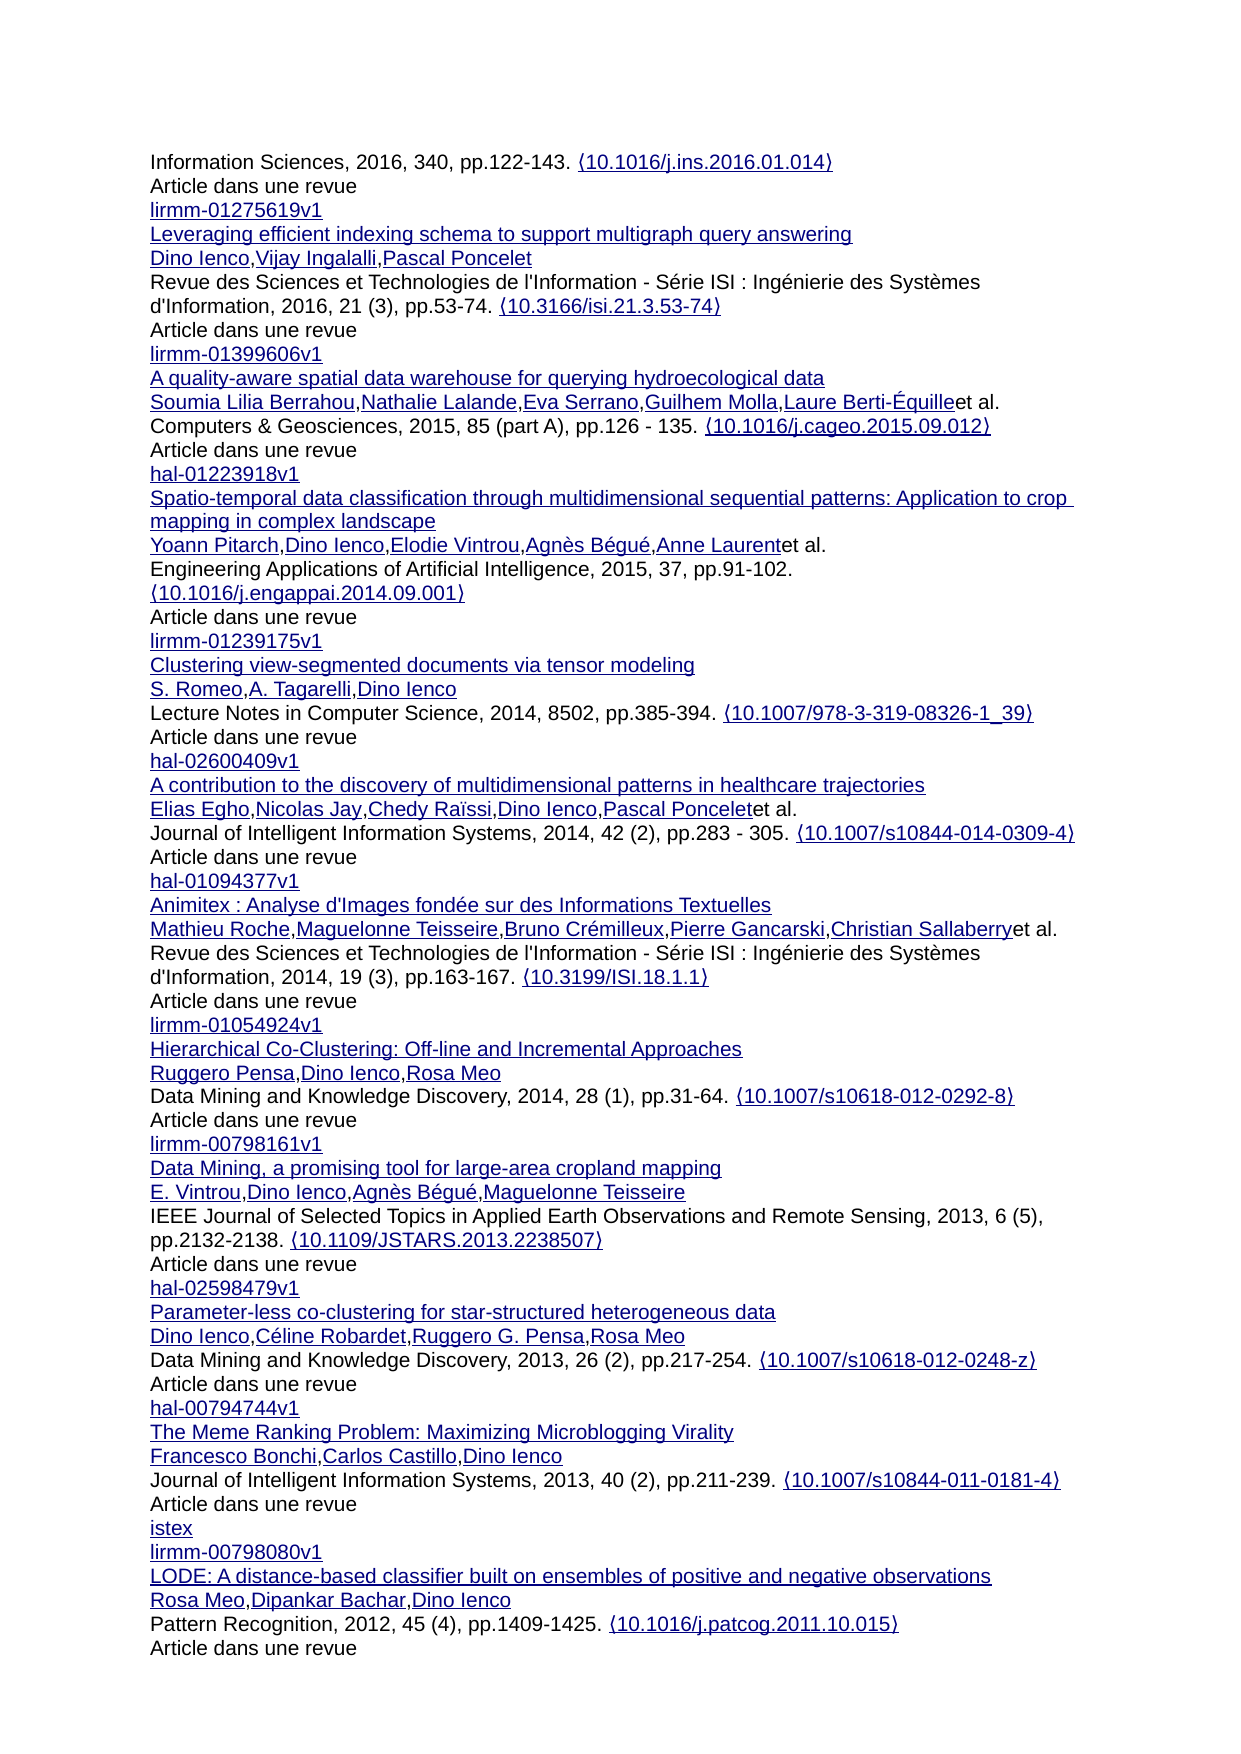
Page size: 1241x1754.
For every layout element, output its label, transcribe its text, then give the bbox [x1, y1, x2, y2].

table_cell Animitex : Analyse d'Images fondée sur des Informations Textuelles Mathieu Roche,Maguelonne Teisseire,Bruno Crémilleux,Pierre Gancarski,Christian Sallaberryet al. Revue des Sciences et Technologies de l'Information - Série ISI : Ingénierie des Systèmes d'Information, 2014, 19 (3), pp.163-167. ⟨10.3199/ISI.18.1.1⟩ Article dans une revue lirmm-01054924v1 [150, 893, 1090, 1036]
table_cell Clustering view-segmented documents via tensor modeling S. Romeo,A. Tagarelli,Dino Ienco Lecture Notes in Computer Science, 2014, 8502, pp.385-394. ⟨10.1007/978-3-319-08326-1_39⟩ Article dans une revue hal-02600409v1 [150, 653, 1090, 773]
table_cell A quality-aware spatial data warehouse for querying hydroecological data Soumia Lilia Berrahou,Nathalie Lalande,Eva Serrano,Guilhem Molla,Laure Berti-Équilleet al. Computers & Geosciences, 2015, 85 (part A), pp.126 - 135. ⟨10.1016/j.cageo.2015.09.012⟩ Article dans une revue hal-01223918v1 [150, 366, 1090, 485]
table_cell Information Sciences, 2016, 340, pp.122-143. ⟨10.1016/j.ins.2016.01.014⟩ Article dans une revue lirmm-01275619v1 [150, 150, 1090, 222]
table_cell Data Mining, a promising tool for large-area cropland mapping E. Vintrou,Dino Ienco,Agnès Bégué,Maguelonne Teisseire IEEE Journal of Selected Topics in Applied Earth Observations and Remote Sensing, 2013, 6 (5), pp.2132-2138. ⟨10.1109/JSTARS.2013.2238507⟩ Article dans une revue hal-02598479v1 [150, 1156, 1090, 1300]
table_cell Leveraging efficient indexing schema to support multigraph query answering Dino Ienco,Vijay Ingalalli,Pascal Poncelet Revue des Sciences et Technologies de l'Information - Série ISI : Ingénierie des Systèmes d'Information, 2016, 21 (3), pp.53-74. ⟨10.3166/isi.21.3.53-74⟩ Article dans une revue lirmm-01399606v1 [150, 222, 1090, 366]
table_cell The Meme Ranking Problem: Maximizing Microblogging Virality Francesco Bonchi,Carlos Castillo,Dino Ienco Journal of Intelligent Information Systems, 2013, 40 (2), pp.211-239. ⟨10.1007/s10844-011-0181-4⟩ Article dans une revue istex lirmm-00798080v1 [150, 1420, 1090, 1563]
table_cell Spatio-temporal data classification through multidimensional sequential patterns: Application to crop mapping in complex landscape Yoann Pitarch,Dino Ienco,Elodie Vintrou,Agnès Bégué,Anne Laurentet al. Engineering Applications of Artificial Intelligence, 2015, 37, pp.91-102. ⟨10.1016/j.engappai.2014.09.001⟩ Article dans une revue lirmm-01239175v1 [150, 485, 1090, 653]
table_cell Hierarchical Co-Clustering: Off-line and Incremental Approaches Ruggero Pensa,Dino Ienco,Rosa Meo Data Mining and Knowledge Discovery, 2014, 28 (1), pp.31-64. ⟨10.1007/s10618-012-0292-8⟩ Article dans une revue lirmm-00798161v1 [150, 1036, 1090, 1156]
table_cell Parameter-less co-clustering for star-structured heterogeneous data Dino Ienco,Céline Robardet,Ruggero G. Pensa,Rosa Meo Data Mining and Knowledge Discovery, 2013, 26 (2), pp.217-254. ⟨10.1007/s10618-012-0248-z⟩ Article dans une revue hal-00794744v1 [150, 1300, 1090, 1420]
table_cell LODE: A distance-based classifier built on ensembles of positive and negative observations Rosa Meo,Dipankar Bachar,Dino Ienco Pattern Recognition, 2012, 45 (4), pp.1409-1425. ⟨10.1016/j.patcog.2011.10.015⟩ Article dans une revue [150, 1564, 1090, 1659]
table_cell A contribution to the discovery of multidimensional patterns in healthcare trajectories Elias Egho,Nicolas Jay,Chedy Raïssi,Dino Ienco,Pascal Ponceletet al. Journal of Intelligent Information Systems, 2014, 42 (2), pp.283 - 305. ⟨10.1007/s10844-014-0309-4⟩ Article dans une revue hal-01094377v1 [150, 773, 1090, 893]
